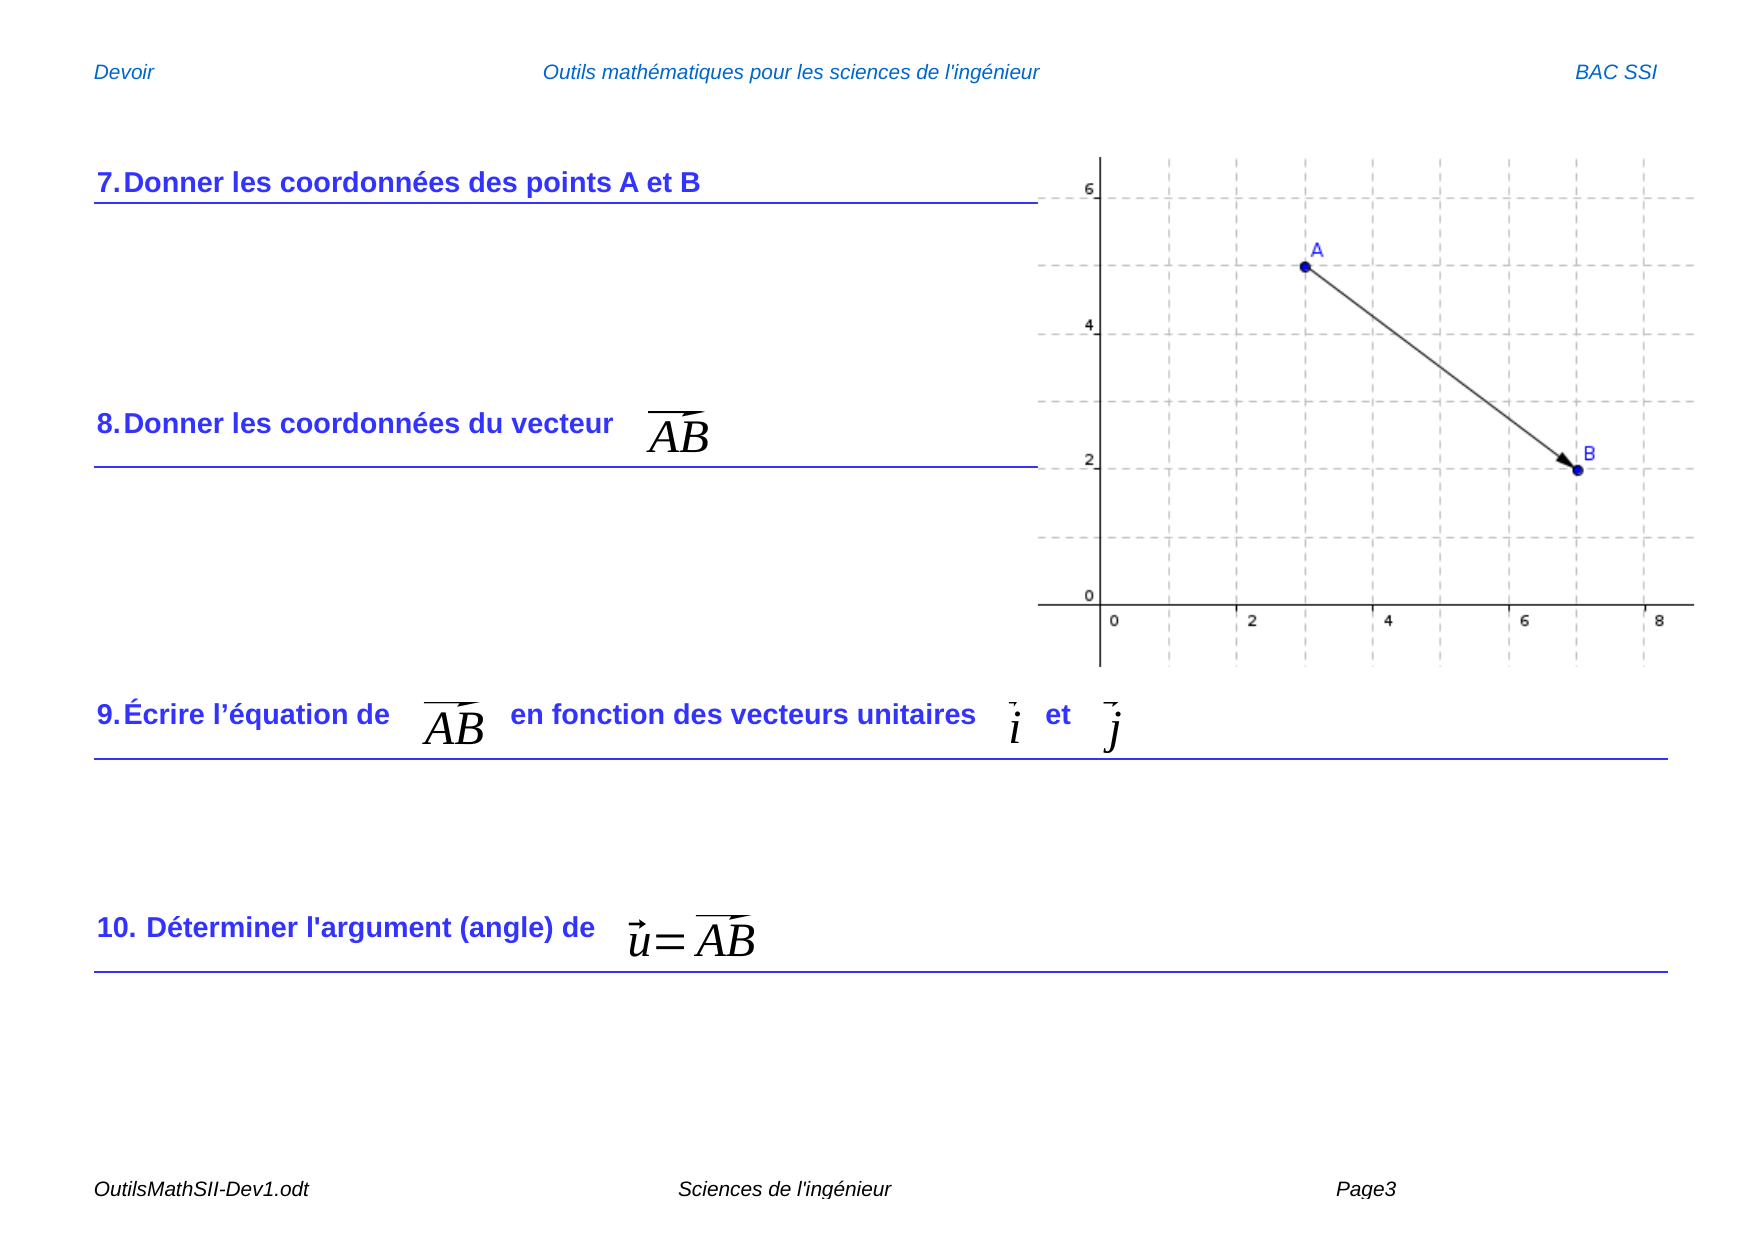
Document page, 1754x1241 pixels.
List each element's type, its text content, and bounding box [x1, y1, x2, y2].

subtitle Donner les coordonnées du vecteur [94, 348, 1037, 410]
picture [1037, 131, 1695, 641]
subtitle Écrire l’équation de en fonction des vecteurs unitaires et [94, 639, 1668, 702]
subtitle Donner les coordonnées des points A et B [94, 107, 1668, 146]
subtitle Déterminer l'argument (angle) de [94, 852, 1668, 915]
